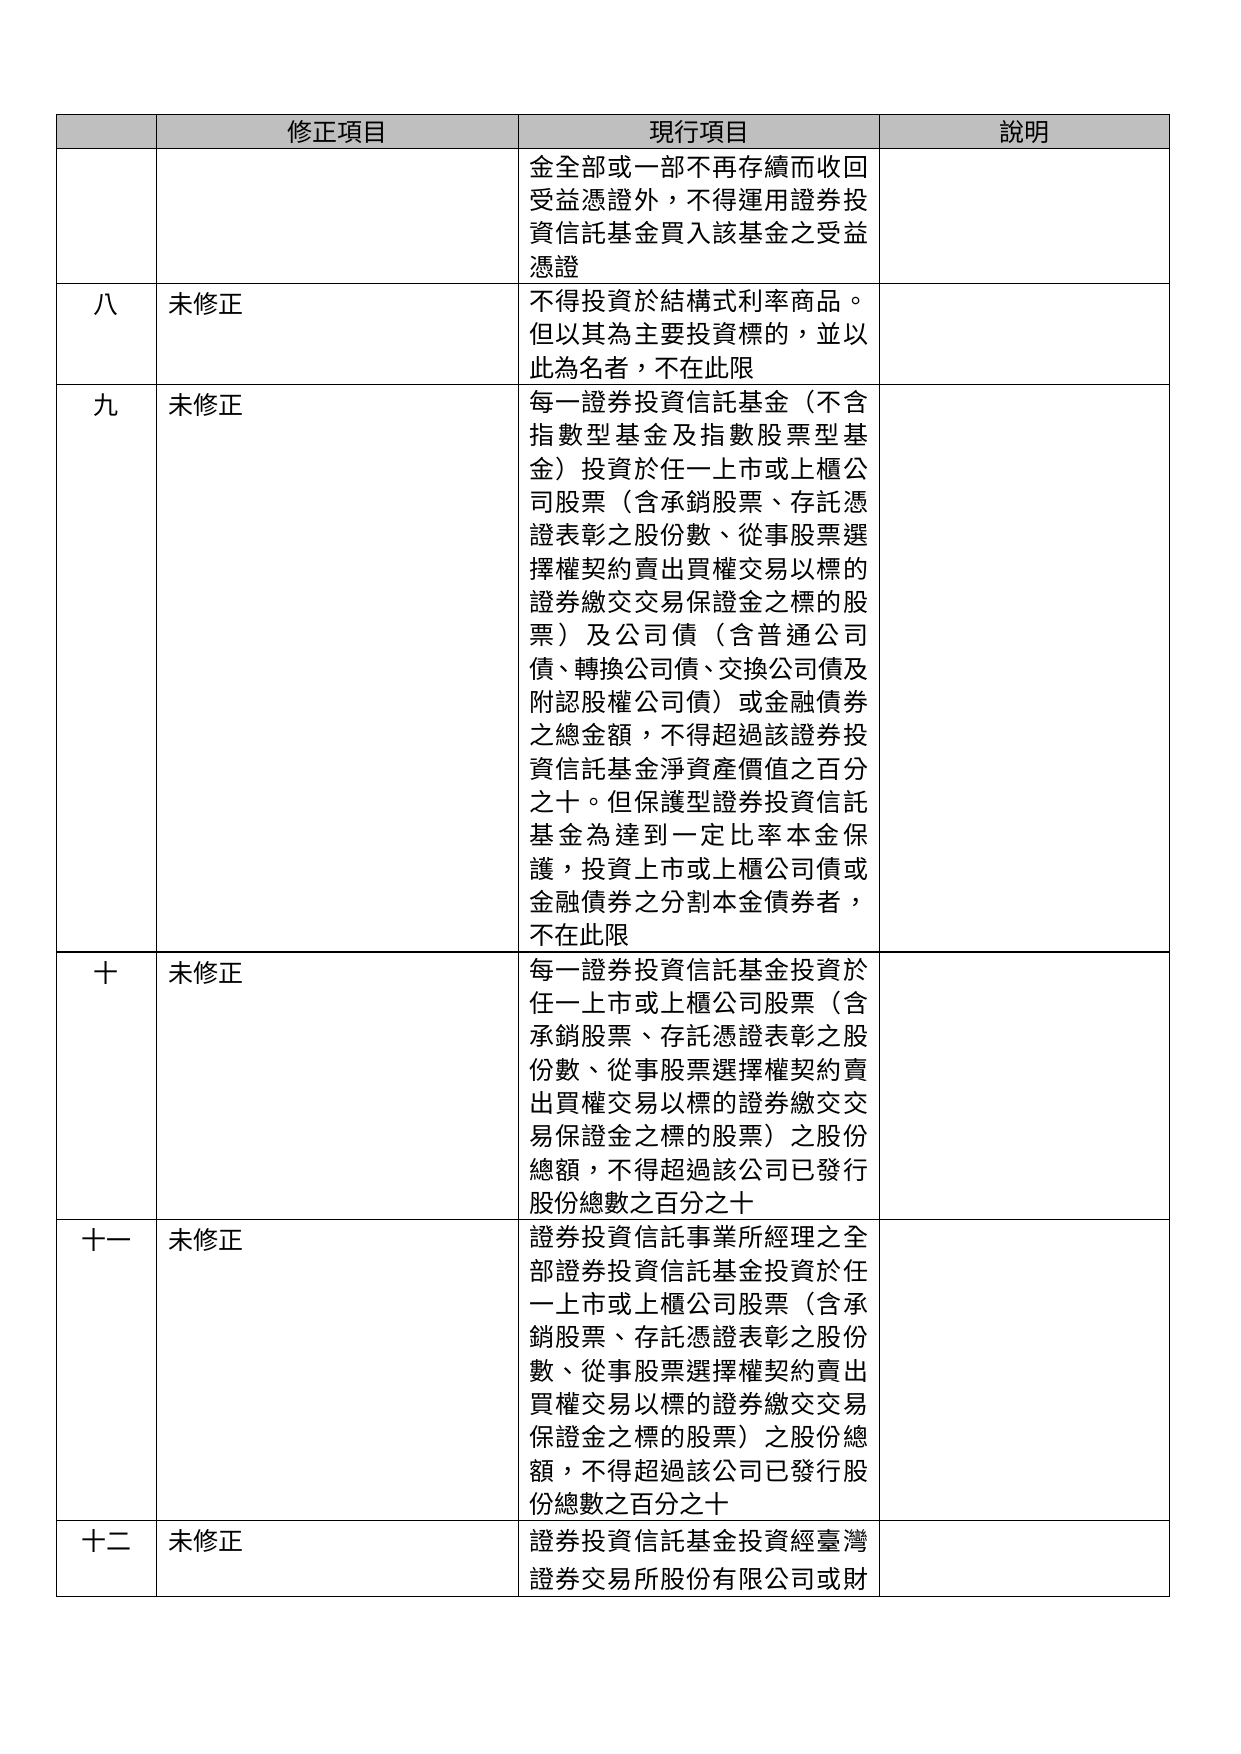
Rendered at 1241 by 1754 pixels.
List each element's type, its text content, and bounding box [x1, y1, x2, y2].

table_cell [880, 953, 1169, 1219]
table_cell 證券投資信託事業所經理之全部證券投資信託基金投資於任一上市或上櫃公司股票（含承銷股票、存託憑證表彰之股份數、從事股票選擇權契約賣出買權交易以標的證券繳交交易保證金之標的股票）之股份總額，不得超過該公司已發行股份總數之百分之十 [519, 1220, 879, 1520]
table_cell 十一 [57, 1220, 156, 1520]
table_cell 九 [57, 385, 156, 951]
table_header 現行項目 [519, 115, 879, 148]
table_cell 未修正 [157, 284, 518, 384]
table_cell 十二 [57, 1521, 156, 1596]
table_cell 每一證券投資信託基金（不含指數型基金及指數股票型基金）投資於任一上市或上櫃公司股票（含承銷股票、存託憑證表彰之股份數、從事股票選擇權契約賣出買權交易以標的證券繳交交易保證金之標的股票）及公司債（含普通公司債、轉換公司債、交換公司債及附認股權公司債）或金融債券之總金額，不得超過該證券投資信託基金淨資產價值之百分之十。但保護型證券投資信託基金為達到一定比率本金保護，投資上市或上櫃公司債或金融債券之分割本金債券者，不在此限 [519, 385, 879, 951]
table_cell [880, 1220, 1169, 1520]
table_cell 八 [57, 284, 156, 384]
table_cell 未修正 [157, 953, 518, 1219]
table_cell 未修正 [157, 1521, 518, 1596]
table_cell 十 [57, 953, 156, 1219]
table_header [57, 115, 156, 148]
table_cell 證券投資信託基金投資經臺灣證券交易所股份有限公司或財 [519, 1521, 879, 1596]
table_cell [880, 1521, 1169, 1596]
table_cell [880, 149, 1169, 283]
table_cell 未修正 [157, 1220, 518, 1520]
table_cell [880, 284, 1169, 384]
table_cell 不得投資於結構式利率商品。但以其為主要投資標的，並以此為名者，不在此限 [519, 284, 879, 384]
table_cell 每一證券投資信託基金投資於任一上市或上櫃公司股票（含承銷股票、存託憑證表彰之股份數、從事股票選擇權契約賣出買權交易以標的證券繳交交易保證金之標的股票）之股份總額，不得超過該公司已發行股份總數之百分之十 [519, 953, 879, 1219]
table_cell 金全部或一部不再存續而收回受益憑證外，不得運用證券投資信託基金買入該基金之受益憑證 [519, 149, 879, 283]
table_cell 未修正 [157, 385, 518, 951]
table_cell [880, 385, 1169, 951]
table_cell [157, 149, 518, 283]
table_header 說明 [880, 115, 1169, 148]
table_header 修正項目 [157, 115, 518, 148]
table_cell [57, 149, 156, 283]
